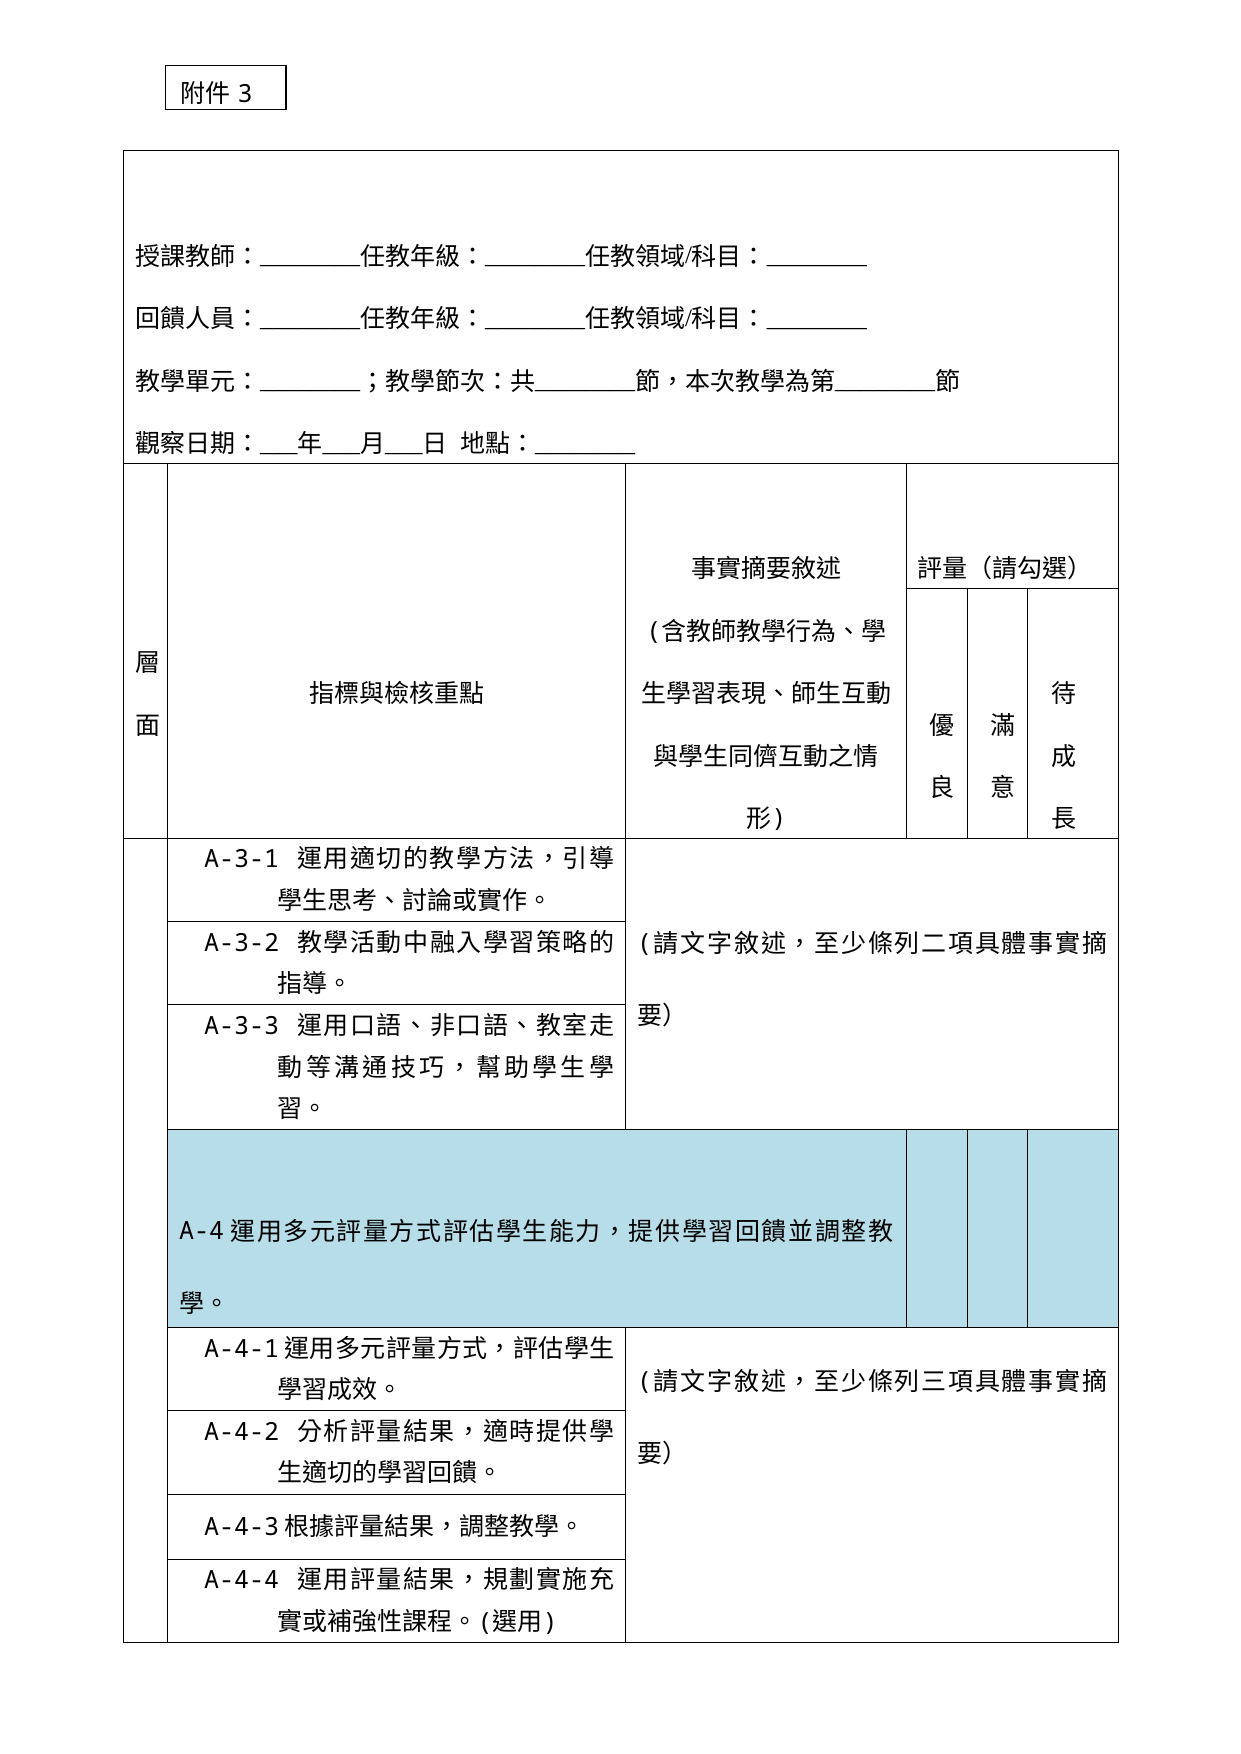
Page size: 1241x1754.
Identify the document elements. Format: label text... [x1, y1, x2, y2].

table_cell (請文字敘述，至少條列三項具體事實摘要） [626, 1328, 1118, 1642]
table_cell 優良 [907, 589, 967, 838]
table_cell A-4運用多元評量方式評估學生能力，提供學習回饋並調整教學。 [168, 1130, 906, 1327]
table_cell 待成長 [1028, 589, 1118, 838]
table_cell A-3-2 教學活動中融入學習策略的指導。 [168, 922, 625, 1004]
table_cell [124, 839, 167, 1642]
table_cell 指標與檢核重點 [168, 464, 625, 838]
table_cell [1028, 1130, 1118, 1327]
table_cell [968, 1130, 1027, 1327]
table_cell [907, 1130, 967, 1327]
table_cell 滿意 [968, 589, 1027, 838]
table_cell A-4-2 分析評量結果，適時提供學生適切的學習回饋。 [168, 1411, 625, 1493]
table_cell 層面 [124, 464, 167, 838]
table_cell 事實摘要敘述 (含教師教學行為、學生學習表現、師生互動與學生同儕互動之情形) [626, 464, 906, 838]
table_cell A-4-4 運用評量結果，規劃實施充實或補強性課程。(選用) [168, 1560, 625, 1642]
table_cell A-3-3 運用口語、非口語、教室走動等溝通技巧，幫助學生學習。 [168, 1005, 625, 1129]
table_cell A-4-1運用多元評量方式，評估學生學習成效。 [168, 1328, 625, 1410]
table_header 授課教師：________任教年級：________任教領域/科目：________ 回饋人員：________任教年級：________任教領域/科目：________ 教學單元：________；教學節次：共________節，本次教學為第________節 觀察日期：___年___月___日 地點：________ [124, 151, 1118, 463]
table_cell A-4-3根據評量結果，調整教學。 [168, 1495, 625, 1558]
table_cell A-3-1 運用適切的教學方法，引導學生思考、討論或實作。 [168, 839, 625, 921]
table_cell (請文字敘述，至少條列二項具體事實摘要） [626, 839, 1118, 1129]
table_cell 評量（請勾選） [907, 464, 1118, 588]
